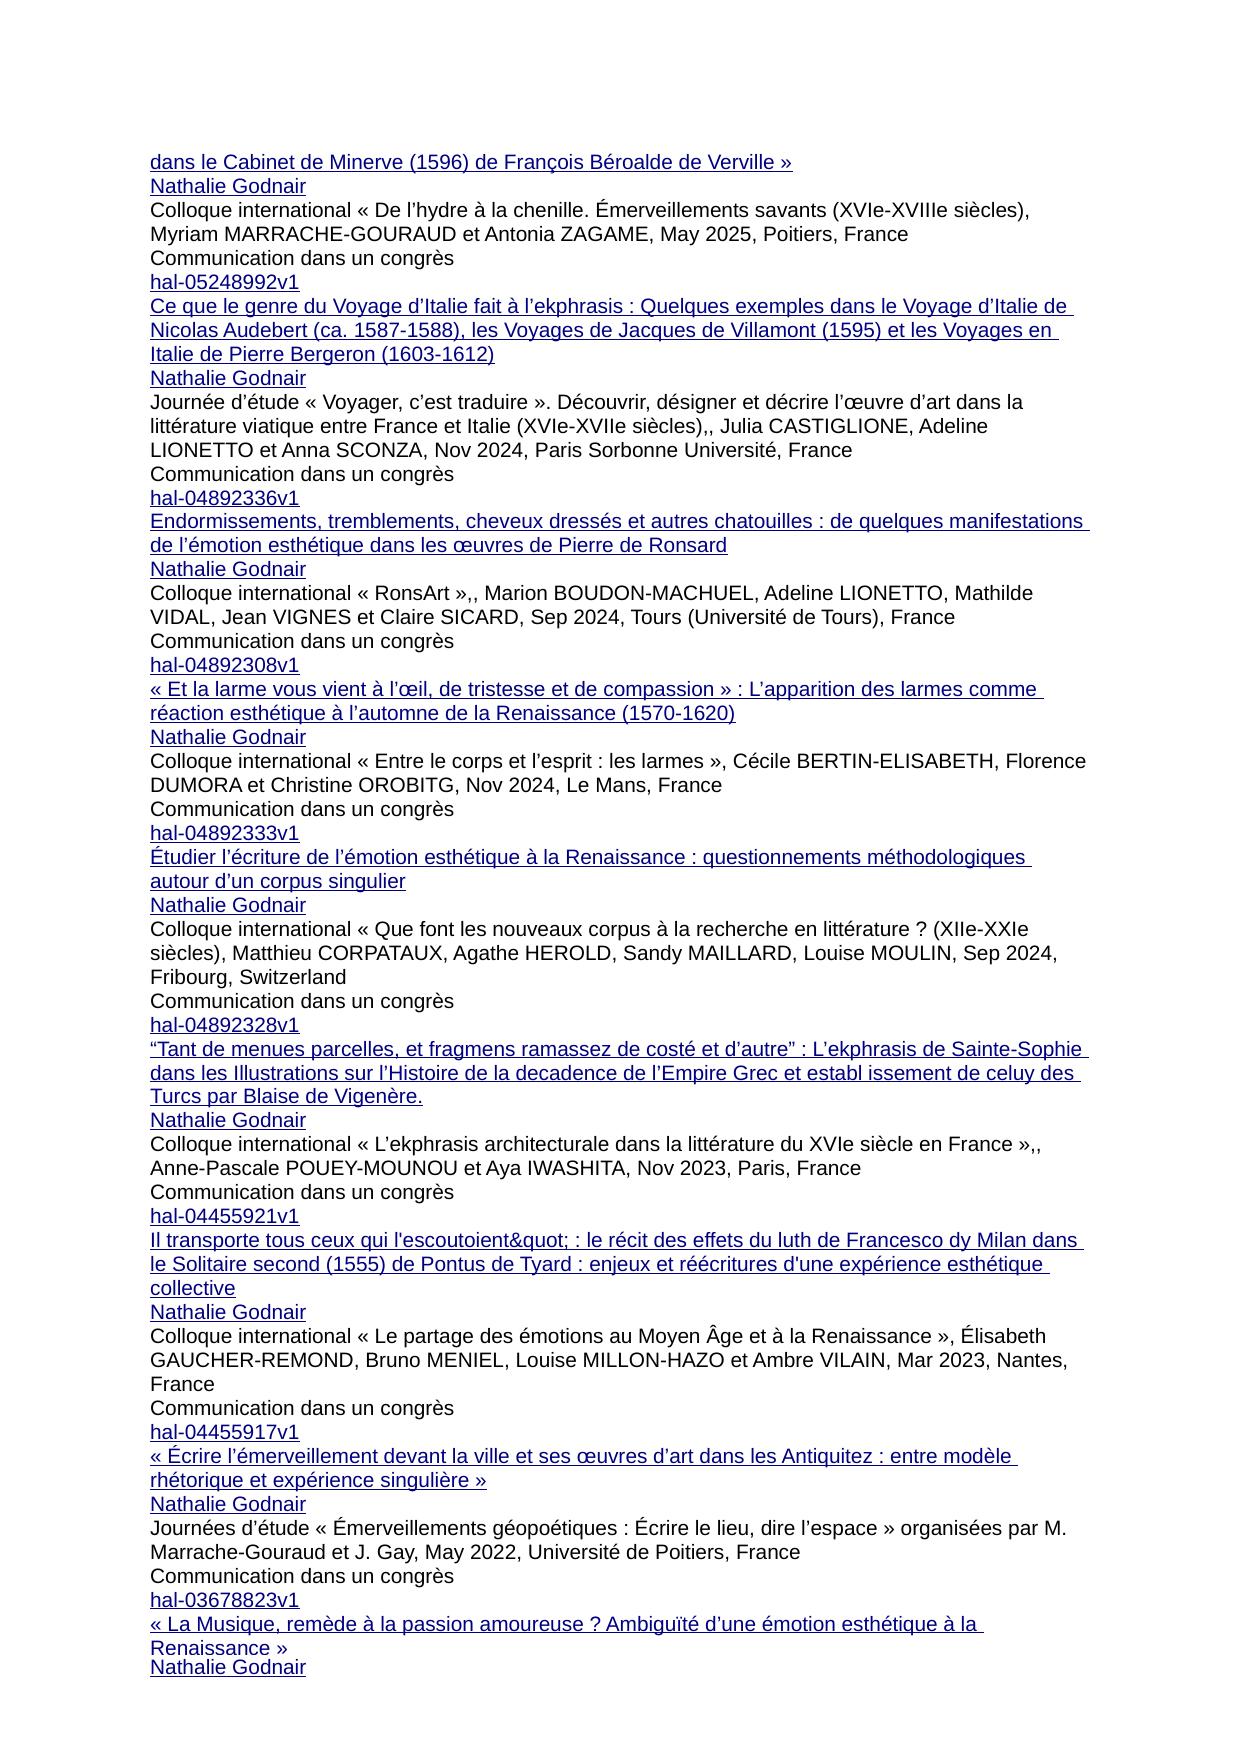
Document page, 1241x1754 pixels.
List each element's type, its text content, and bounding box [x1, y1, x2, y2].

table_cell « Écrire l’émerveillement devant la ville et ses œuvres d’art dans les Antiquitez : entre modèle rhétorique et expérience singulière » Nathalie Godnair Journées d’étude « Émerveillements géopoétiques : Écrire le lieu, dire l’espace » organisées par M. Marrache-Gouraud et J. Gay, May 2022, Université de Poitiers, France Communication dans un congrès hal-03678823v1 [150, 1444, 1090, 1611]
table_cell Il transporte tous ceux qui l'escoutoient&quot; : le récit des effets du luth de Francesco dy Milan dans le Solitaire second (1555) de Pontus de Tyard : enjeux et réécritures d'une expérience esthétique collective Nathalie Godnair Colloque international « Le partage des émotions au Moyen Âge et à la Renaissance », Élisabeth GAUCHER-REMOND, Bruno MENIEL, Louise MILLON-HAZO et Ambre VILAIN, Mar 2023, Nantes, France Communication dans un congrès hal-04455917v1 [150, 1228, 1090, 1444]
table_cell « Et la larme vous vient à l’œil, de tristesse et de compassion » : L’apparition des larmes comme réaction esthétique à l’automne de la Renaissance (1570-1620) Nathalie Godnair Colloque international « Entre le corps et l’esprit : les larmes », Cécile BERTIN-ELISABETH, Florence DUMORA et Christine OROBITG, Nov 2024, Le Mans, France Communication dans un congrès hal-04892333v1 [150, 677, 1090, 845]
table_cell de l’émotion esthétique dans les œuvres de Pierre de Ronsard Nathalie Godnair Colloque international « RonsArt »,, Marion BOUDON-MACHUEL, Adeline LIONETTO, Mathilde VIDAL, Jean VIGNES et Claire SICARD, Sep 2024, Tours (Université de Tours), France Communication dans un congrès hal-04892308v1 [150, 531, 1090, 677]
table_cell Ce que le genre du Voyage d’Italie fait à l’ekphrasis : Quelques exemples dans le Voyage d’Italie de Nicolas Audebert (ca. 1587-1588), les Voyages de Jacques de Villamont (1595) et les Voyages en Italie de Pierre Bergeron (1603-1612) Nathalie Godnair Journée d’étude « Voyager, c’est traduire ». Découvrir, désigner et décrire l’œuvre d’art dans la littérature viatique entre France et Italie (XVIe-XVIIe siècles),, Julia CASTIGLIONE, Adeline LIONETTO et Anna SCONZA, Nov 2024, Paris Sorbonne Université, France Communication dans un congrès hal-04892336v1 [150, 294, 1090, 509]
table_cell « La Musique, remède à la passion amoureuse ? Ambiguïté d’une émotion esthétique à la Renaissance » Nathalie Godnair [150, 1611, 1090, 1679]
table_cell Étudier l’écriture de l’émotion esthétique à la Renaissance : questionnements méthodologiques autour d’un corpus singulier Nathalie Godnair Colloque international « Que font les nouveaux corpus à la recherche en littérature ? (XIIe-XXIe siècles), Matthieu CORPATAUX, Agathe HEROLD, Sandy MAILLARD, Louise MOULIN, Sep 2024, Fribourg, Switzerland Communication dans un congrès hal-04892328v1 [150, 845, 1090, 1036]
table_cell “Tant de menues parcelles, et fragmens ramassez de costé et d’autre” : L’ekphrasis de Sainte-Sophie dans les Illustrations sur l’Histoire de la decadence de l’Empire Grec et establ issement de celuy des Turcs par Blaise de Vigenère. Nathalie Godnair Colloque international « L’ekphrasis architecturale dans la littérature du XVIe siècle en France »,, Anne-Pascale POUEY-MOUNOU et Aya IWASHITA, Nov 2023, Paris, France Communication dans un congrès hal-04455921v1 [150, 1036, 1090, 1228]
table_cell “Mais admirons-nous ces objets ?” : Nature, écriture et enjeux des émerveillements scien-tifiques dans le Cabinet de Minerve (1596) de François Béroalde de Verville » Nathalie Godnair Colloque international « De l’hydre à la chenille. Émerveillements savants (XVIe-XVIIIe siècles), Myriam MARRACHE-GOURAUD et Antonia ZAGAME, May 2025, Poitiers, France Communication dans un congrès hal-05248992v1 [150, 150, 1090, 294]
table_cell Endormissements, tremblements, cheveux dressés et autres chatouilles : de quelques manifestations [150, 509, 1090, 530]
